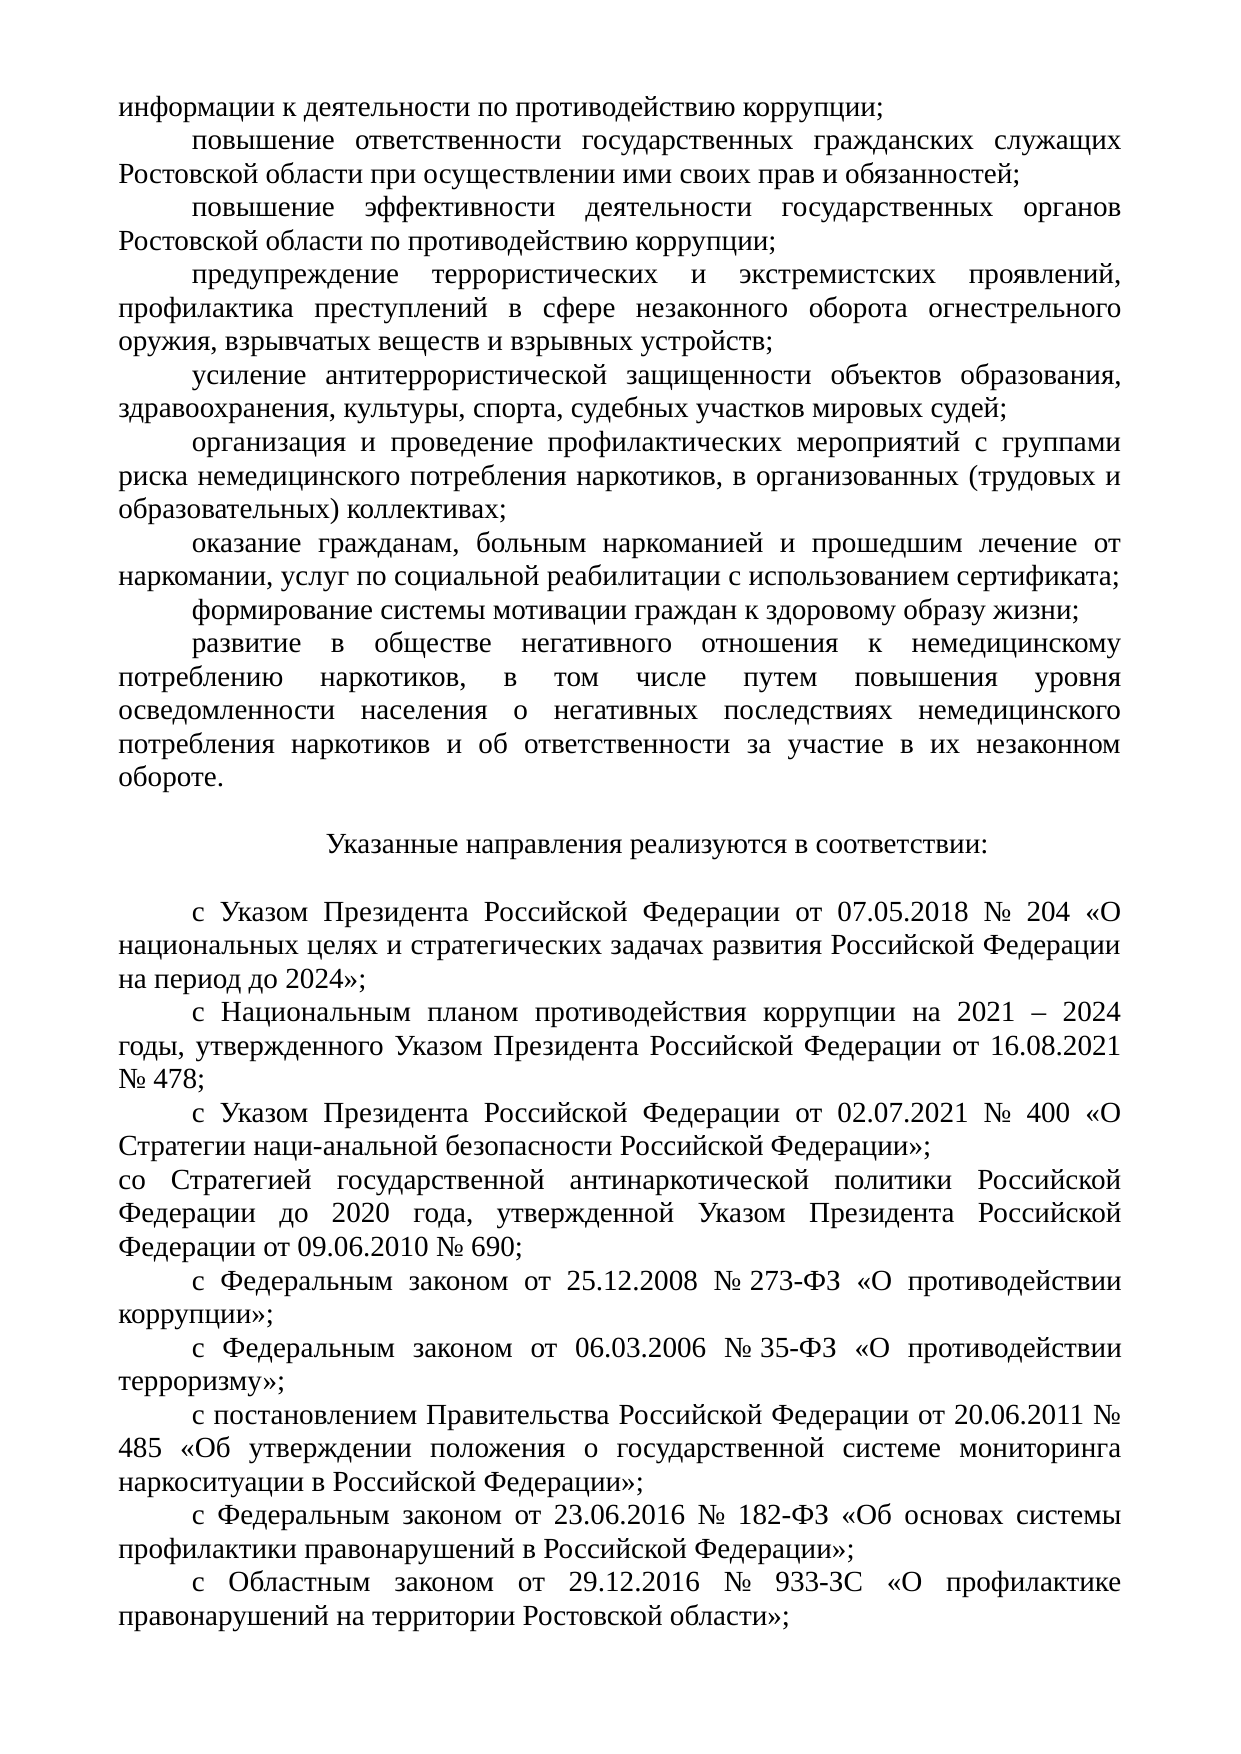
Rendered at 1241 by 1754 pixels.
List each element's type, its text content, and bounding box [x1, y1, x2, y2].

text информации к деятельности по противодействию коррупции; [118, 89, 1122, 122]
text усиление антитеррористической защищенности объектов образования, здравоохранения, культуры, спорта, судебных участков мировых судей; [118, 357, 1122, 424]
text с Национальным планом противодействия коррупции на 2021 – 2024 годы, утвержденного Указом Президента Российской Федерации от 16.08.2021 № 478; [118, 994, 1122, 1095]
text с Указом Президента Российской Федерации от 02.07.2021 № 400 «О Стратегии наци-анальной безопасности Российской Федерации»; [118, 1095, 1122, 1162]
text Указанные направления реализуются в соответствии: [118, 827, 1122, 860]
text с Федеральным законом от 23.06.2016 № 182-ФЗ «Об основах системы профилактики правонарушений в Российской Федерации»; [118, 1497, 1122, 1564]
text с Областным законом от 29.12.2016 № 933-ЗС «О профилактике правонарушений на территории Ростовской области»; [118, 1564, 1122, 1632]
text предупреждение террористических и экстремистских проявлений, профилактика преступлений в сфере незаконного оборота огнестрельного оружия, взрывчатых веществ и взрывных устройств; [118, 256, 1122, 357]
text со Стратегией государственной антинаркотической политики Российской Федерации до 2020 года, утвержденной Указом Президента Российской Федерации от 09.06.2010 № 690; [118, 1162, 1122, 1263]
text с Федеральным законом от 06.03.2006 № 35-ФЗ «О противодействии терроризму»; [118, 1330, 1122, 1397]
text формирование системы мотивации граждан к здоровому образу жизни; [118, 592, 1122, 625]
text повышение эффективности деятельности государственных органов Ростовской области по противодействию коррупции; [118, 189, 1122, 256]
text с Федеральным законом от 25.12.2008 № 273-ФЗ «О противодействии коррупции»; [118, 1263, 1122, 1330]
text повышение ответственности государственных гражданских служащих Ростовской области при осуществлении ими своих прав и обязанностей; [118, 122, 1122, 189]
text с Указом Президента Российской Федерации от 07.05.2018 № 204 «О национальных целях и стратегических задачах развития Российской Федерации на период до 2024»; [118, 894, 1122, 994]
text оказание гражданам, больным наркоманией и прошедшим лечение от наркомании, услуг по социальной реабилитации с использованием сертификата; [118, 525, 1122, 592]
text развитие в обществе негативного отношения к немедицинскому потреблению наркотиков, в том числе путем повышения уровня осведомленности населения о негативных последствиях немедицинского потребления наркотиков и об ответственности за участие в их незаконном обороте. [118, 625, 1122, 793]
text с постановлением Правительства Российской Федерации от 20.06.2011 № 485 «Об утверждении положения о государственной системе мониторинга наркоситуации в Российской Федерации»; [118, 1397, 1122, 1497]
text организация и проведение профилактических мероприятий с группами риска немедицинского потребления наркотиков, в организованных (трудовых и образовательных) коллективах; [118, 424, 1122, 525]
